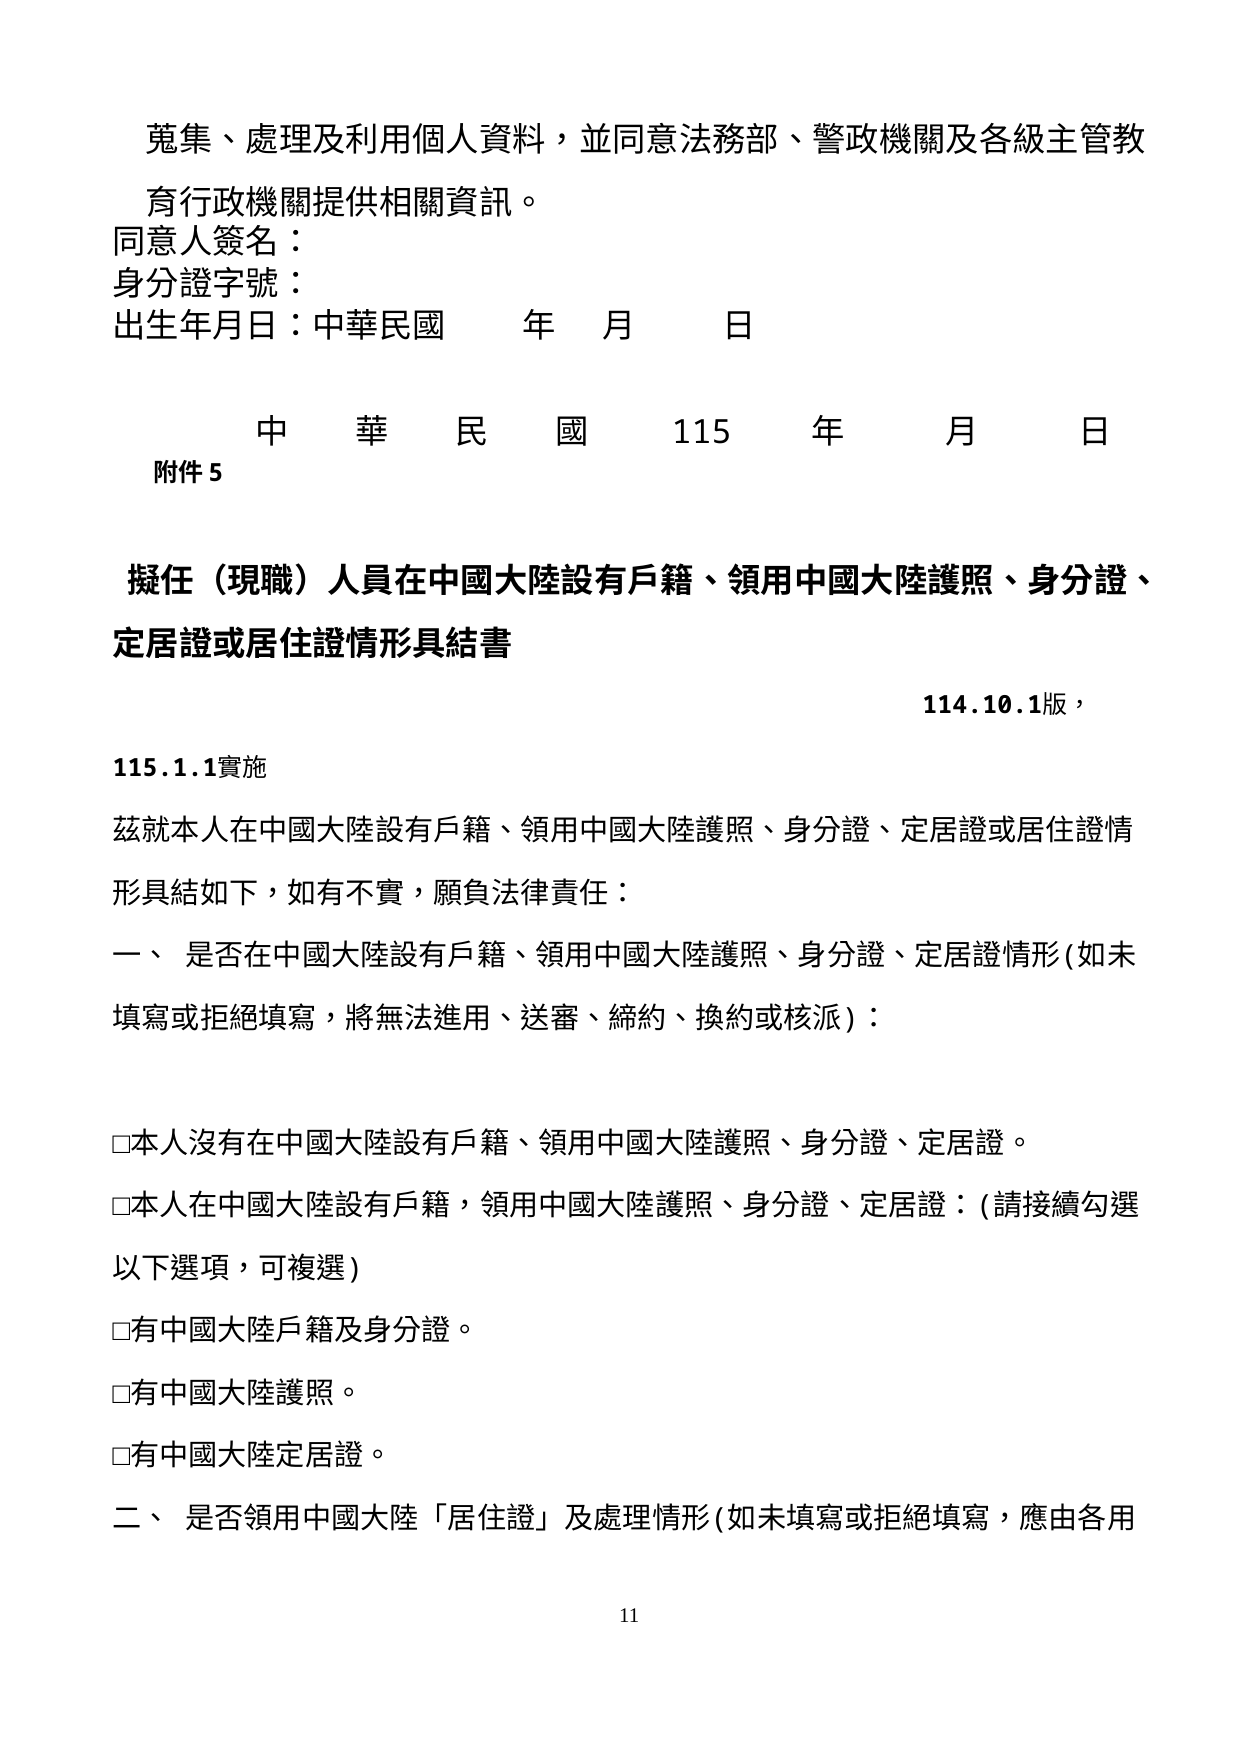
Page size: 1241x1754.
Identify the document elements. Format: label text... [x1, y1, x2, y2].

text □本人沒有在中國大陸設有戶籍、領用中國大陸護照、身分證、定居證。 [112, 1099, 1146, 1161]
text 擬任（現職）人員在中國大陸設有戶籍、領用中國大陸護照、身分證、定居證或居住證情形具結書 [112, 536, 1146, 661]
text 二、 是否領用中國大陸「居住證」及處理情形(如未填寫或拒絕填寫，應由各用 [112, 1474, 1146, 1536]
text □本人在中國大陸設有戶籍，領用中國大陸護照、身分證、定居證：(請接續勾選以下選項，可複選) [112, 1161, 1146, 1286]
text 附件5 [153, 452, 238, 487]
text 身分證字號： [112, 262, 1146, 304]
text 一、 是否在中國大陸設有戶籍、領用中國大陸護照、身分證、定居證情形(如未填寫或拒絕填寫，將無法進用、送審、締約、換約或核派)： [112, 911, 1146, 1036]
text □有中國大陸護照。 [112, 1349, 1146, 1411]
text 中 華 民 國 115 年 月 日 [112, 387, 1146, 450]
text 同意人簽名： [112, 221, 1146, 262]
text 蒐集、處理及利用個人資料，並同意法務部、警政機關及各級主管教育行政機關提供相關資訊。 [112, 96, 1146, 221]
text □有中國大陸定居證。 [112, 1411, 1146, 1474]
text □有中國大陸戶籍及身分證。 [112, 1286, 1146, 1349]
text 出生年月日：中華民國 年 月 日 [112, 304, 1146, 346]
text 114.10.1版，115.1.1實施 [112, 661, 1146, 786]
text 茲就本人在中國大陸設有戶籍、領用中國大陸護照、身分證、定居證或居住證情形具結如下，如有不實，願負法律責任： [112, 786, 1146, 911]
